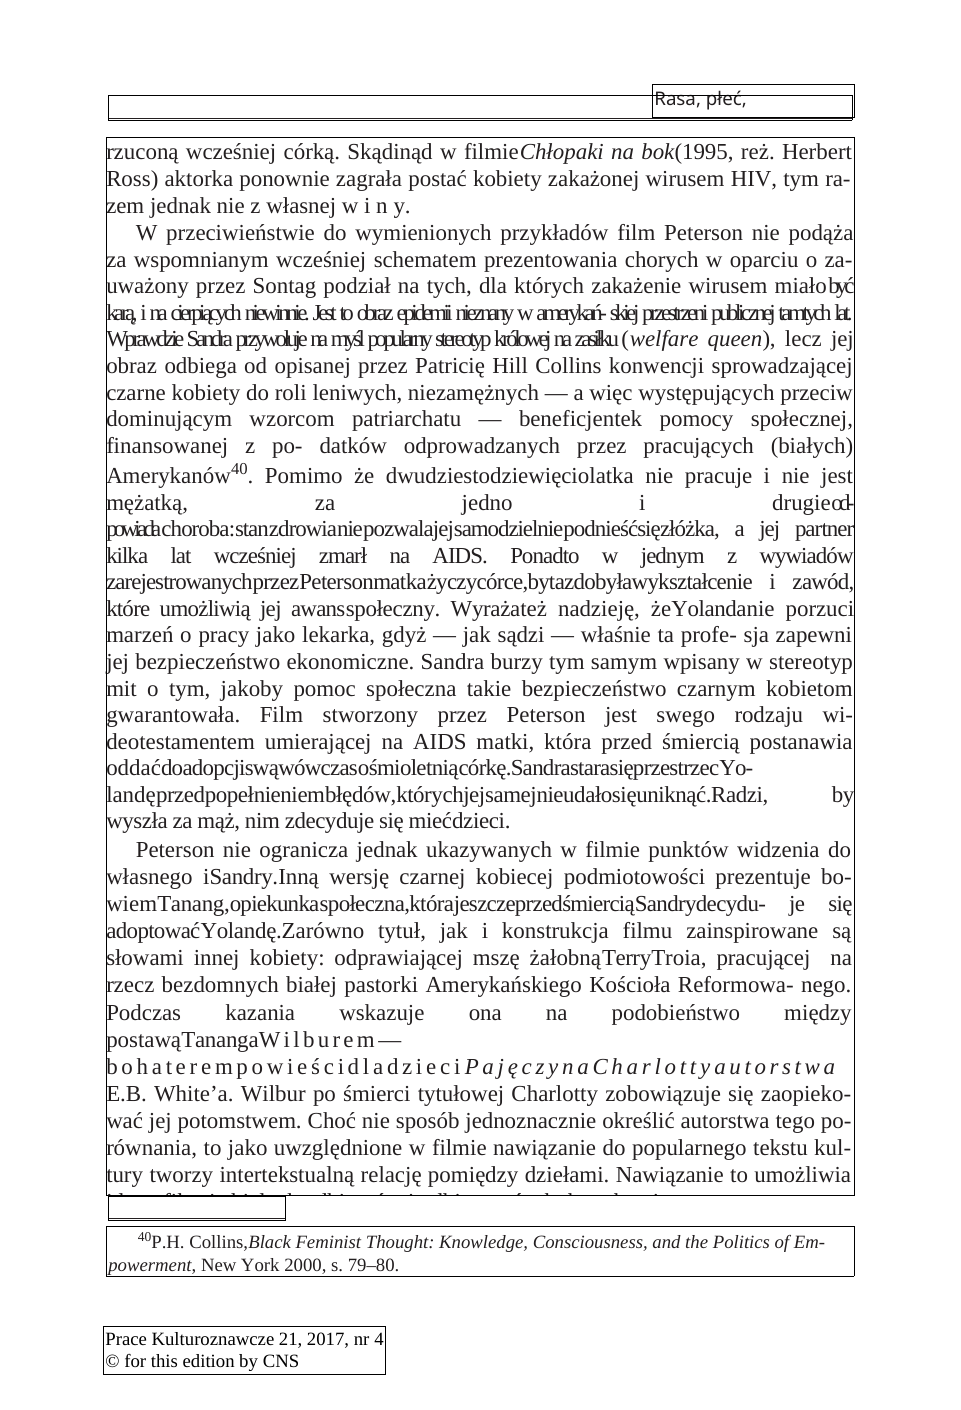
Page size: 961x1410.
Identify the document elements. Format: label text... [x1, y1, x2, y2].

text Prace Kulturoznawcze 21, 2017, nr 4 [105, 1327, 385, 1349]
text rzuconą wcześniej córką. Skądinąd w filmieChłopaki na bok(1995, reż. Herbert Ross) aktorka ponownie zagrała postać kobiety zakażonej wirusem HIV, tym ra- zem jednak nie z własnej w i n y. [107, 138, 852, 218]
text E.B. White’a. Wilbur po śmierci tytułowej Charlotty zobowiązuje się zaopieko- wać jej potomstwem. Choć nie sposób jednoznacznie określić autorstwa tego po- równania, to jako uwzględnione w filmie nawiązanie do popularnego tekstu kul- tury tworzy intertekstualną relację pomiędzy dziełami. Nawiązanie to umożliwia identyfikację białych odbiorców i odbiorczyń z bohaterkami. [107, 1080, 852, 1195]
text W przeciwieństwie do wymienionych przykładów film Peterson nie podąża za wspomnianym wcześniej schematem prezentowania chorych w oparciu o za- uważony przez Sontag podział na tych, dla których zakażenie wirusem miałobyć karą, i na cierpiących niewinnie. Jest to obraz epidemii nieznany w amerykań- skiej przestrzeni publicznej tamtych lat. Wprawdzie Sandra przywołuje na myśl popularny stereotyp królowej na zasiłku (welfare queen), lecz jej obraz odbiega od opisanej przez Patricię Hill Collins konwencji sprowadzającej czarne kobiety do roli leniwych, niezamężnych — a więc występujących przeciw dominującym wzorcom patriarchatu — beneficjentek pomocy społecznej, finansowanej z po- datków odprowadzanych przez pracujących (białych) Amerykanów40. Pomimo że dwudziestodziewięciolatka nie pracuje i nie jest mężatką, za jedno i drugieod- powiadachoroba:stanzdrowianiepozwalajejsamodzielniepodnieśćsięzłóżka, a jej partner kilka lat wcześniej zmarł na AIDS. Ponadto w jednym z wywiadów zarejestrowanychprzezPetersonmatkażyczycórce,bytazdobyławykształcenie i zawód, które umożliwią jej awansspołeczny. Wyrażateż nadzieję, żeYolandanie porzuci marzeń o pracy jako lekarka, gdyż — jak sądzi — właśnie ta profe- sja zapewni jej bezpieczeństwo ekonomiczne. Sandra burzy tym samym wpisany w stereotyp mit o tym, jakoby pomoc społeczna takie bezpieczeństwo czarnym kobietom gwarantowała. Film stworzony przez Peterson jest swego rodzaju wi- deotestamentem umierającej na AIDS matki, która przed śmiercią postanawia oddaćdoadopcjiswąwówczasośmioletniącórkę.SandrastarasięprzestrzecYo-landęprzedpopełnieniembłędów,którychjejsamejnieudałosięuniknąć.Radzi, by wyszła za mąż, nim zdecyduje się miećdzieci. [107, 219, 854, 834]
text 40P.H. Collins,Black Feminist Thought: Knowledge, Consciousness, and the Politics of Em-powerment, New York 2000, s. 79–80. [108, 1228, 854, 1275]
text © for this edition by CNS [105, 1350, 385, 1372]
text Rasa, płeć, choroba105 [654, 96, 852, 117]
text Rasa, płeć, choroba105 [654, 85, 854, 117]
text Peterson nie ogranicza jednak ukazywanych w filmie punktów widzenia do własnego iSandry.Inną wersję czarnej kobiecej podmiotowości prezentuje bo- wiemTanang,opiekunkaspołeczna,którajeszczeprzedśmierciąSandrydecydu- je się adoptowaćYolandę.Zarówno tytuł, jak i konstrukcja filmu zainspirowane są słowami innej kobiety: odprawiającej mszę żałobnąTerryTroia, pracującej na rzecz bezdomnych białej pastorki Amerykańskiego Kościoła Reformowa- nego. Podczas kazania wskazuje ona na podobieństwo między postawąTanangaWilburem—bohaterempowieścidladzieciPajęczynaCharlottyautorstwa [107, 836, 852, 1079]
